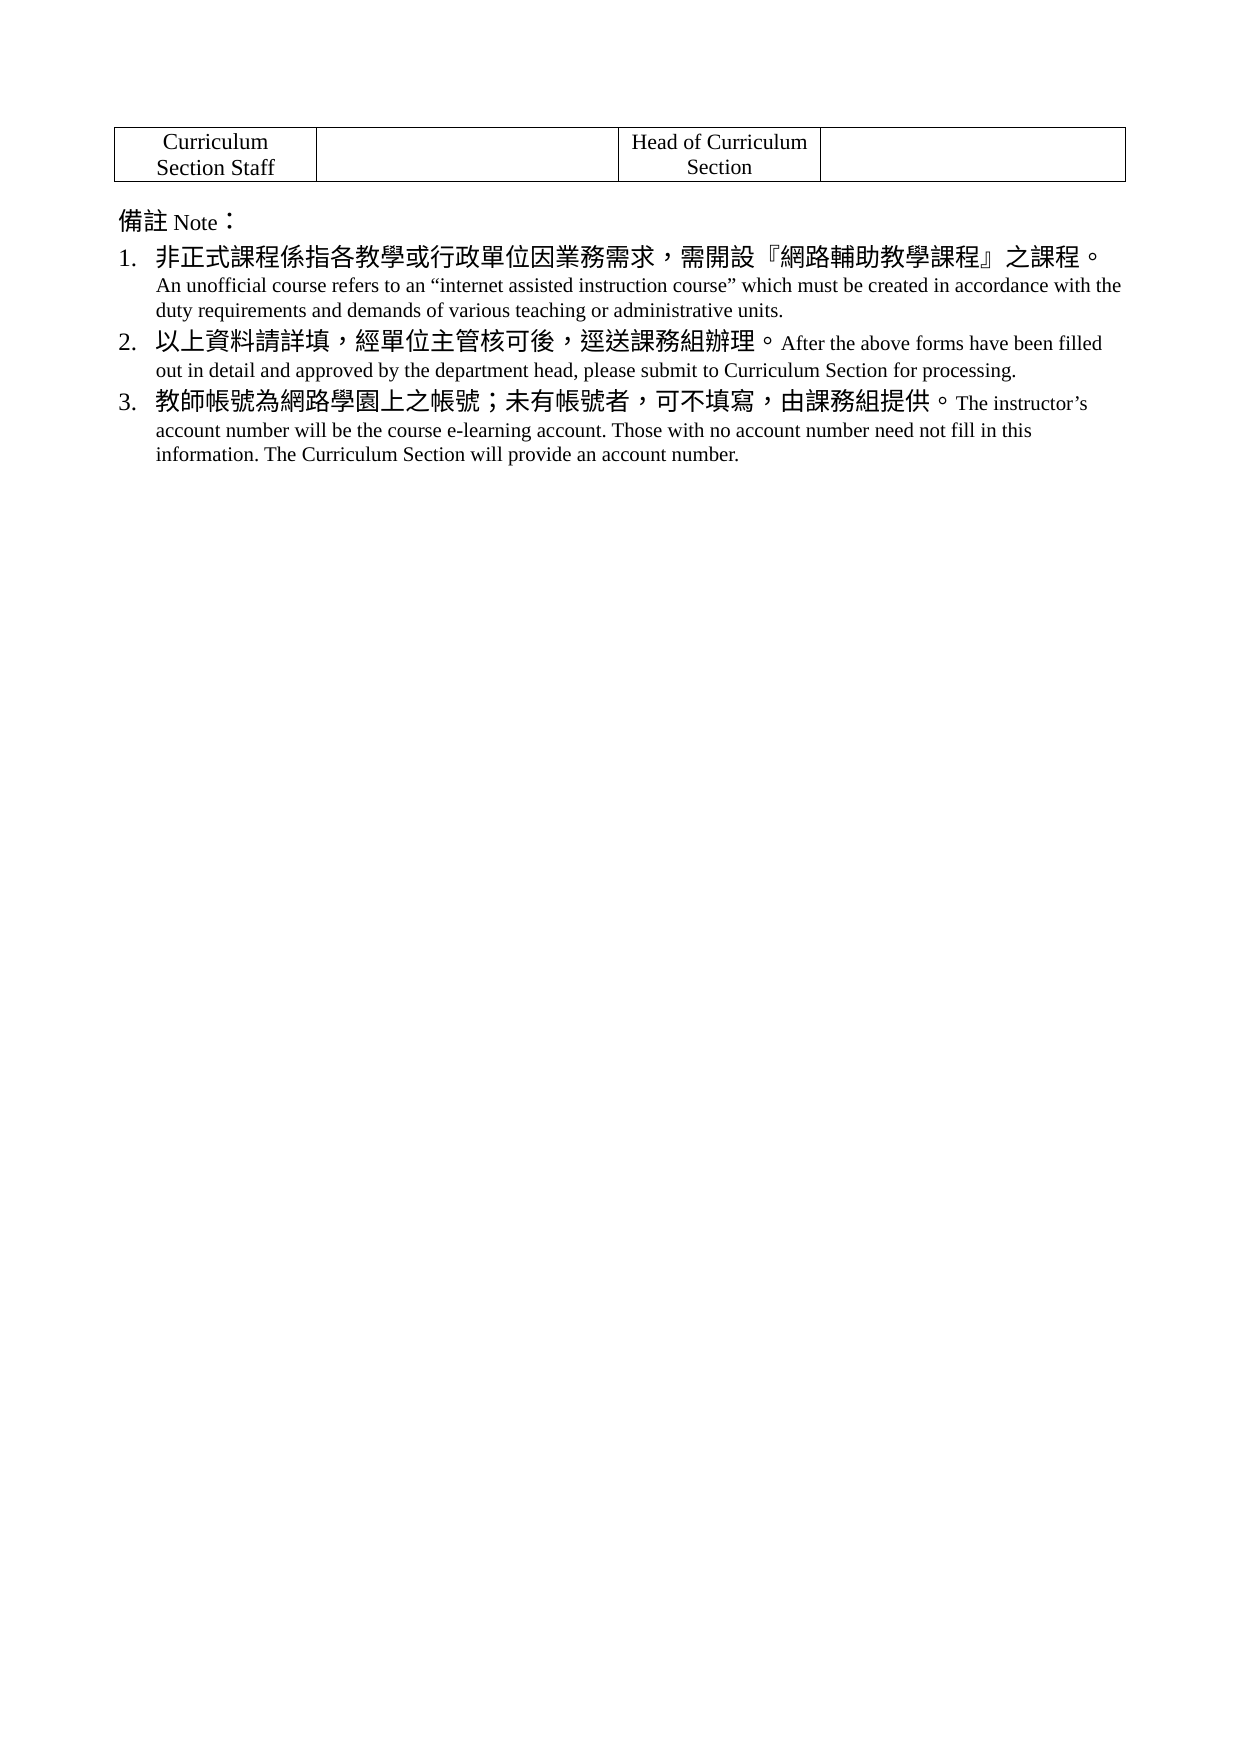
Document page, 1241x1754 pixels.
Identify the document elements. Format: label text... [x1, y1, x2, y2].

table_cell [317, 128, 618, 181]
table_cell [821, 128, 1125, 181]
text 備註Note： [118, 201, 1122, 237]
list 以上資料請詳填，經單位主管核可後，逕送課務組辦理。After the above forms have been filled out in detail and approved by the department head, please submit to Curriculum Section for processing. [118, 322, 1122, 382]
list 非正式課程係指各教學或行政單位因業務需求，需開設『網路輔助教學課程』之課程。An unofficial course refers to an “internet assisted instruction course” which must be created in accordance with the duty requirements and demands of various teaching or administrative units. [118, 237, 1122, 322]
table_cell Head of Curriculum Section [619, 128, 820, 181]
list 教師帳號為網路學園上之帳號；未有帳號者，可不填寫，由課務組提供。The instructor’s account number will be the course e-learning account. Those with no account number need not fill in this information. The Curriculum Section will provide an account number. [118, 382, 1122, 466]
table_cell Curriculum Section Staff [115, 128, 316, 181]
